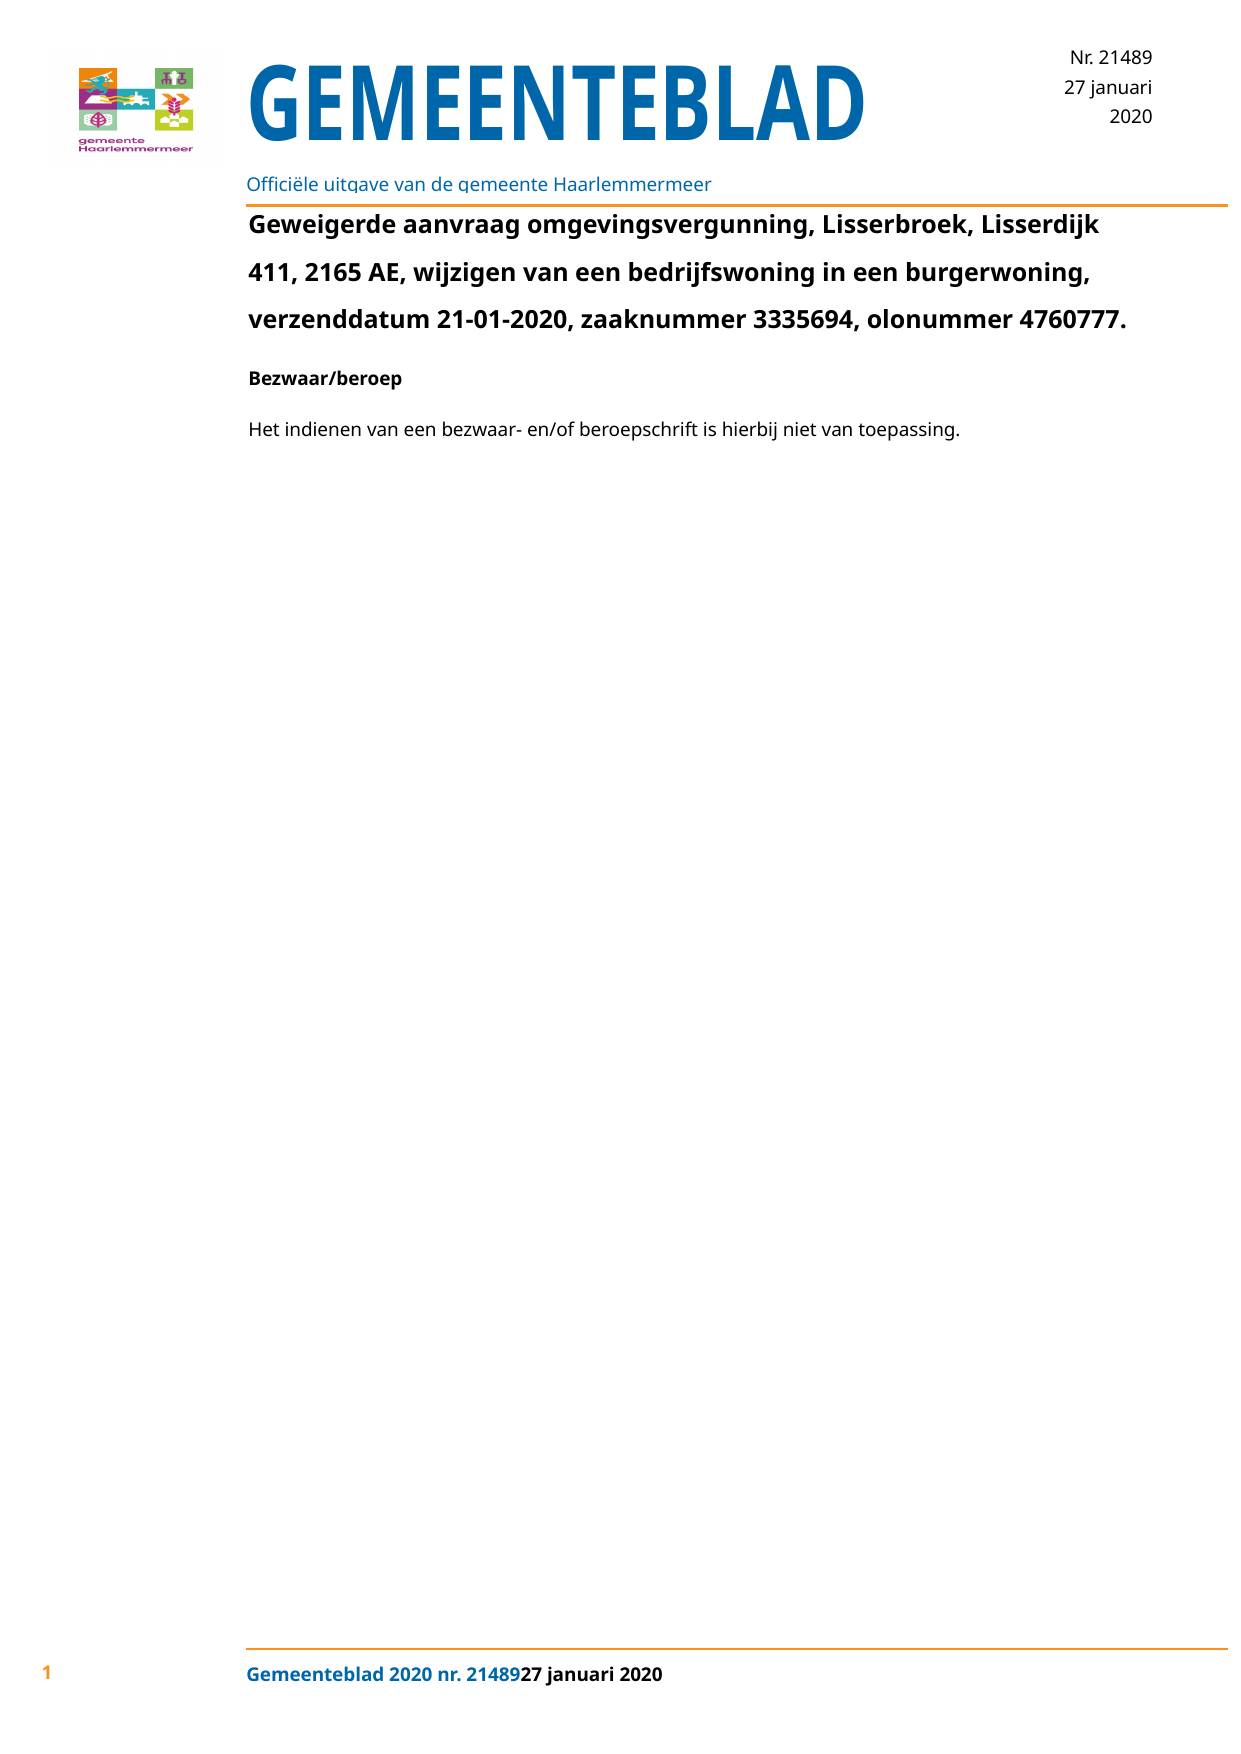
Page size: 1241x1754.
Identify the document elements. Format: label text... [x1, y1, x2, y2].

text Bezwaar/beroep [248, 366, 1152, 391]
text Het indienen van een bezwaar- en/of beroepschrift is hierbij niet van toepassing. [248, 416, 1152, 442]
picture [41, 47, 231, 172]
text Geweigerde aanvraag omgevingsvergunning, Lisserbroek, Lisserdijk 411, 2165 AE, wijzigen van een bedrijfswoning in een burgerwoning, verzenddatum 21-01-2020, zaaknummer 3335694, olonummer 4760777. [248, 207, 1152, 336]
